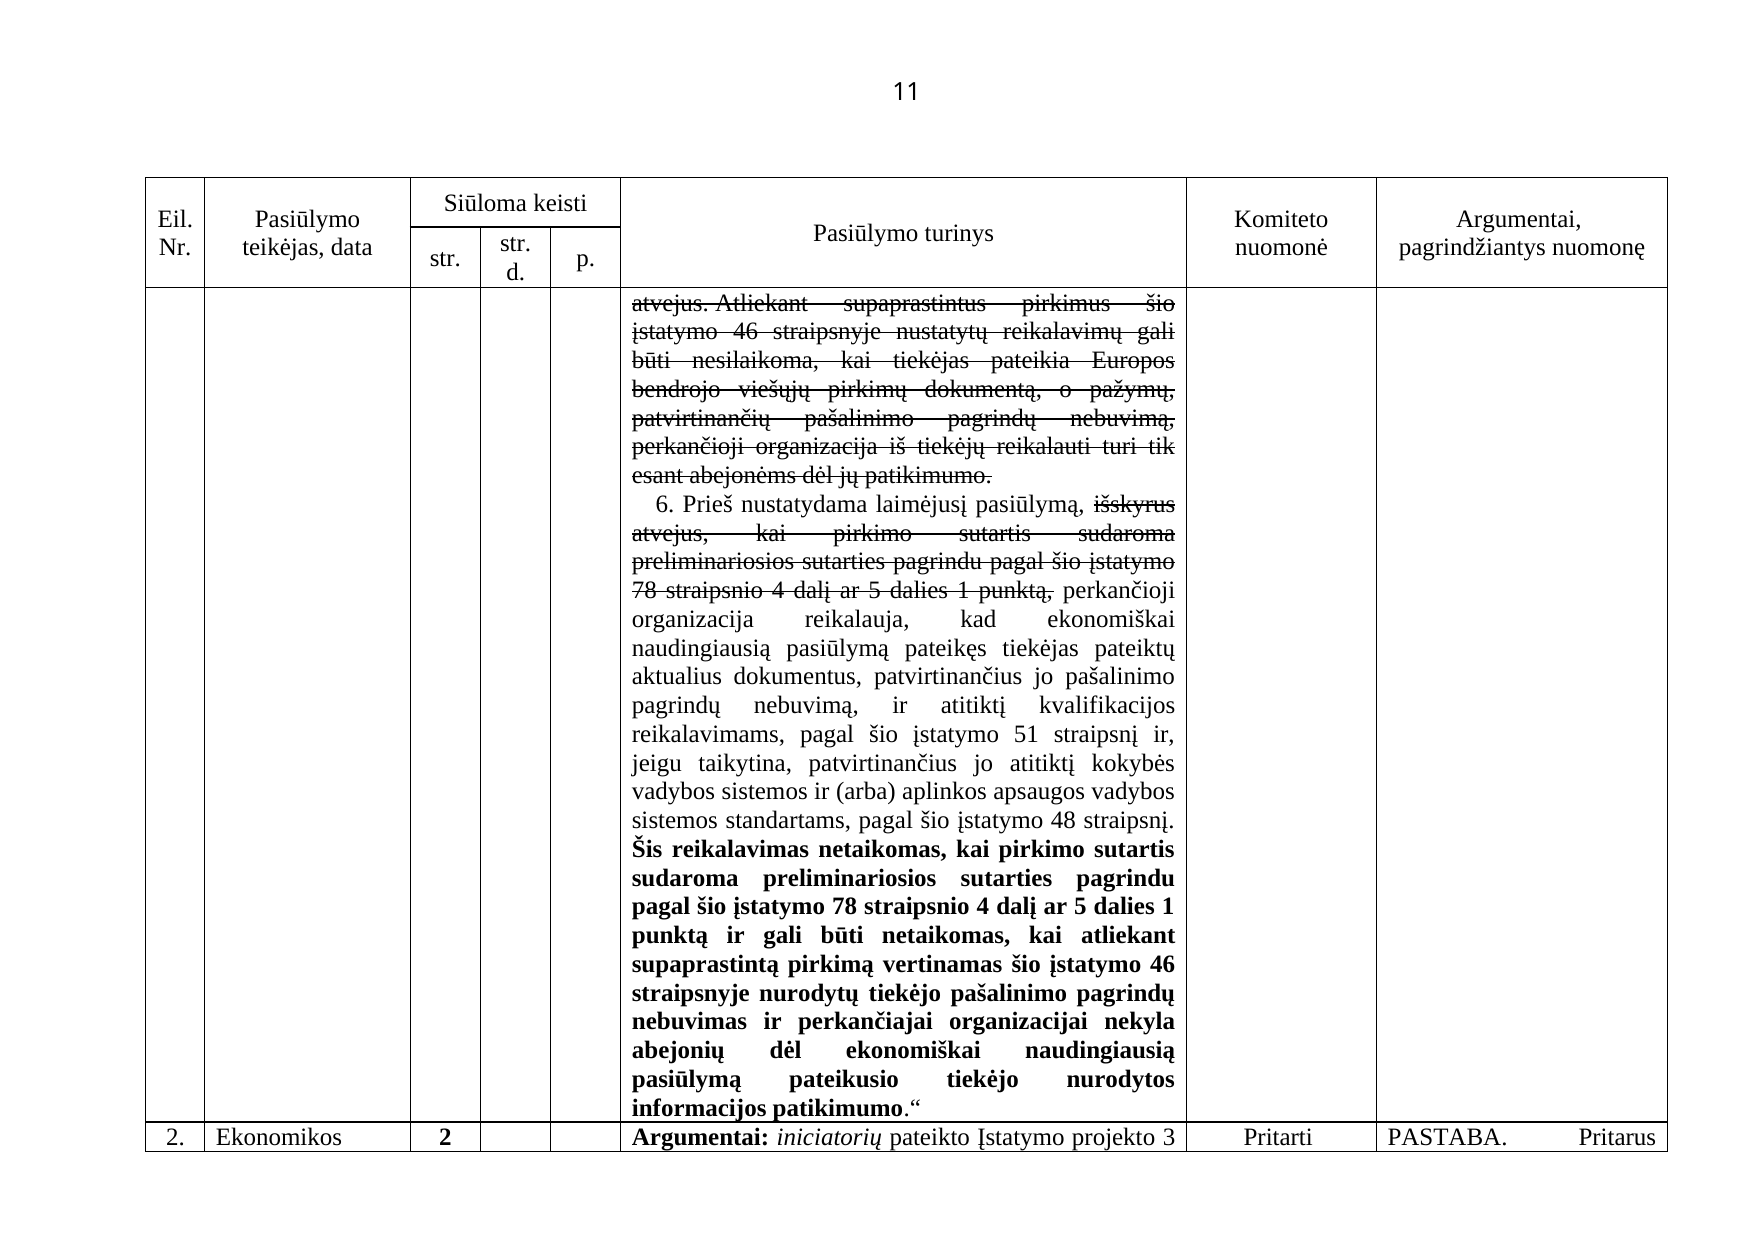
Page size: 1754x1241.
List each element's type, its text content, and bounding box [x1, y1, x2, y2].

table_header Pasiūlymo teikėjas, data [205, 178, 410, 287]
table_cell [205, 288, 410, 1121]
table_header Argumentai, pagrindžiantys nuomonę [1377, 178, 1667, 287]
table_cell str. [411, 228, 480, 287]
table_cell [551, 288, 620, 1121]
table_cell Argumentai: iniciatorių pateikto Įstatymo projekto 3 [621, 1123, 1186, 1151]
table_cell Pritarti [1187, 1123, 1376, 1151]
table_cell [551, 1123, 620, 1151]
table_cell [1187, 288, 1376, 1121]
table_cell PASTABA. Pritarus [1377, 1123, 1667, 1151]
table_cell [146, 288, 204, 1121]
table_cell 2 [411, 1123, 480, 1151]
table_header Siūloma keisti [411, 178, 620, 226]
table_cell p. [551, 228, 620, 287]
table_header Pasiūlymo turinys [621, 178, 1186, 287]
table_cell 2. [146, 1123, 204, 1151]
table_header Komiteto nuomonė [1187, 178, 1376, 287]
table_header Eil. Nr. [146, 178, 204, 287]
table_cell [411, 288, 480, 1121]
table_cell atvejus. Atliekant supaprastintus pirkimus šio įstatymo 46 straipsnyje nustatytų reikalavimų gali būti nesilaikoma, kai tiekėjas pateikia Europos bendrojo viešųjų pirkimų dokumentą, o pažymų, patvirtinančių pašalinimo pagrindų nebuvimą, perkančioji organizacija iš tiekėjų reikalauti turi tik esant abejonėms dėl jų patikimumo. 6. Prieš nustatydama laimėjusį pasiūlymą, išskyrus atvejus, kai pirkimo sutartis sudaroma preliminariosios sutarties pagrindu pagal šio įstatymo 78 straipsnio 4 dalį ar 5 dalies 1 punktą, perkančioji organizacija reikalauja, kad ekonomiškai naudingiausią pasiūlymą pateikęs tiekėjas pateiktų aktualius dokumentus, patvirtinančius jo pašalinimo pagrindų nebuvimą, ir atitiktį kvalifikacijos reikalavimams, pagal šio įstatymo 51 straipsnį ir, jeigu taikytina, patvirtinančius jo atitiktį kokybės vadybos sistemos ir (arba) aplinkos apsaugos vadybos sistemos standartams, pagal šio įstatymo 48 straipsnį. Šis reikalavimas netaikomas, kai pirkimo sutartis sudaroma preliminariosios sutarties pagrindu pagal šio įstatymo 78 straipsnio 4 dalį ar 5 dalies 1 punktą ir gali būti netaikomas, kai atliekant supaprastintą pirkimą vertinamas šio įstatymo 46 straipsnyje nurodytų tiekėjo pašalinimo pagrindų nebuvimas ir perkančiajai organizacijai nekyla abejonių dėl ekonomiškai naudingiausią pasiūlymą pateikusio tiekėjo nurodytos informacijos patikimumo.“ [621, 288, 1186, 1121]
table_cell str. d. [481, 228, 550, 287]
table_cell Ekonomikos [205, 1123, 410, 1151]
table_cell [481, 288, 550, 1121]
table_cell [481, 1123, 550, 1151]
table_cell [1377, 288, 1667, 1121]
